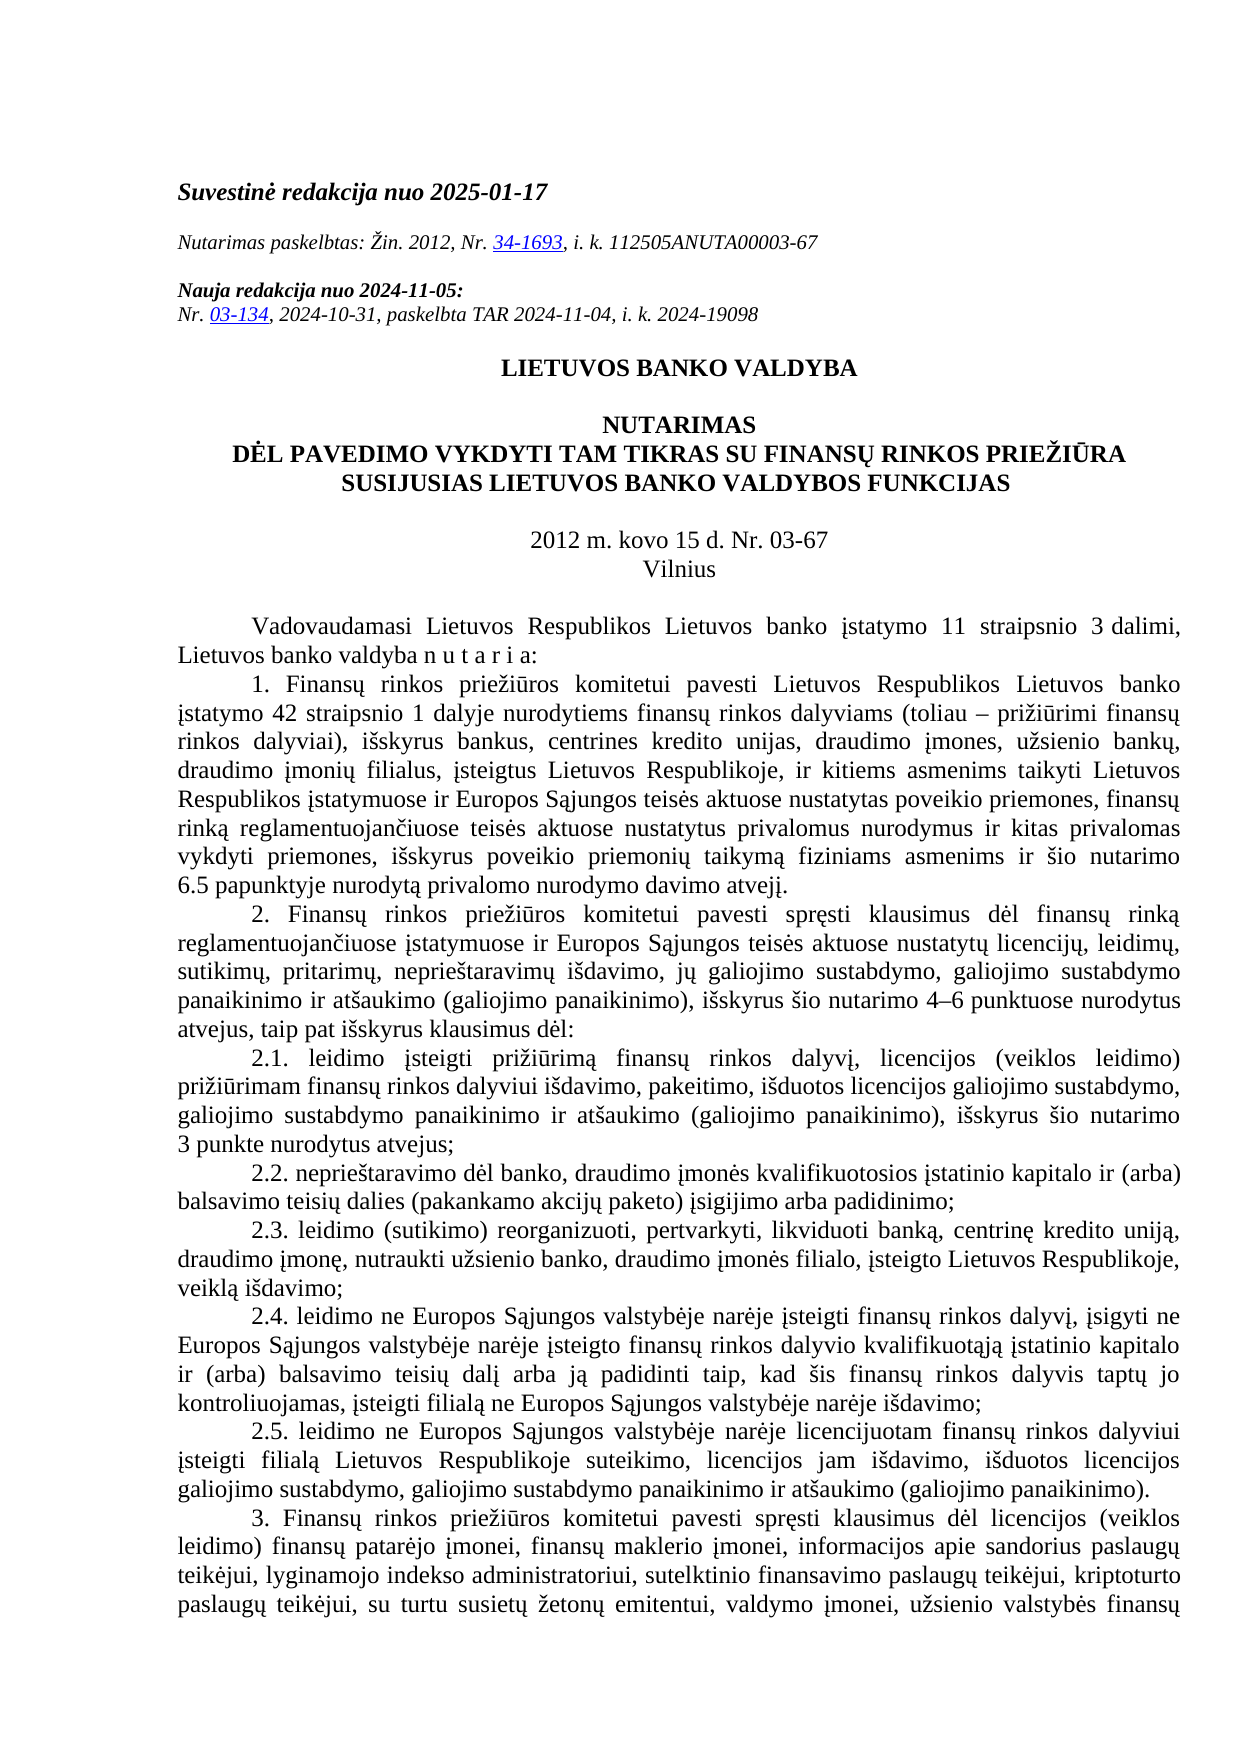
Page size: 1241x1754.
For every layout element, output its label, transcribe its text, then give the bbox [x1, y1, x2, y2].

text Nutarimas paskelbtas: Žin. 2012, Nr. 34-1693, i. k. 112505ANUTA00003-67 [177, 230, 1181, 254]
text 2. Finansų rinkos priežiūros komitetui pavesti spręsti klausimus dėl finansų rinką reglamentuojančiuose įstatymuose ir Europos Sąjungos teisės aktuose nustatytų licencijų, leidimų, sutikimų, pritarimų, neprieštaravimų išdavimo, jų galiojimo sustabdymo, galiojimo sustabdymo panaikinimo ir atšaukimo (galiojimo panaikinimo), išskyrus šio nutarimo 4–6 punktuose nurodytus atvejus, taip pat išskyrus klausimus dėl: [177, 899, 1181, 1043]
text Vadovaudamasi Lietuvos Respublikos Lietuvos banko įstatymo 11 straipsnio 3 dalimi, Lietuvos banko valdyba nutaria: [177, 611, 1181, 669]
text 2.4. leidimo ne Europos Sąjungos valstybėje narėje įsteigti finansų rinkos dalyvį, įsigyti ne Europos Sąjungos valstybėje narėje įsteigto finansų rinkos dalyvio kvalifikuotąją įstatinio kapitalo ir (arba) balsavimo teisių dalį arba ją padidinti taip, kad šis finansų rinkos dalyvis taptų jo kontroliuojamas, įsteigti filialą ne Europos Sąjungos valstybėje narėje išdavimo; [177, 1301, 1181, 1416]
text DĖL PAVEDIMO VYKDYTI TAM TIKRAS SU FINANSŲ RINKOS PRIEŽIŪRA SUSIJUSIAS LIETUVOS BANKO VALDYBOS FUNKCIJAS [177, 439, 1181, 496]
text 2012 m. kovo 15 d. Nr. 03-67 Vilnius [177, 525, 1181, 583]
text 2.2. neprieštaravimo dėl banko, draudimo įmonės kvalifikuotosios įstatinio kapitalo ir (arba) balsavimo teisių dalies (pakankamo akcijų paketo) įsigijimo arba padidinimo; [177, 1158, 1181, 1215]
text LIETUVOS BANKO VALDYBA [177, 353, 1181, 381]
text 2.1. leidimo įsteigti prižiūrimą finansų rinkos dalyvį, licencijos (veiklos leidimo) prižiūrimam finansų rinkos dalyviui išdavimo, pakeitimo, išduotos licencijos galiojimo sustabdymo, galiojimo sustabdymo panaikinimo ir atšaukimo (galiojimo panaikinimo), išskyrus šio nutarimo 3 punkte nurodytus atvejus; [177, 1043, 1181, 1158]
text 1. Finansų rinkos priežiūros komitetui pavesti Lietuvos Respublikos Lietuvos banko įstatymo 42 straipsnio 1 dalyje nurodytiems finansų rinkos dalyviams (toliau – prižiūrimi finansų rinkos dalyviai), išskyrus bankus, centrines kredito unijas, draudimo įmones, užsienio bankų, draudimo įmonių filialus, įsteigtus Lietuvos Respublikoje, ir kitiems asmenims taikyti Lietuvos Respublikos įstatymuose ir Europos Sąjungos teisės aktuose nustatytas poveikio priemones, finansų rinką reglamentuojančiuose teisės aktuose nustatytus privalomus nurodymus ir kitas privalomas vykdyti priemones, išskyrus poveikio priemonių taikymą fiziniams asmenims ir šio nutarimo 6.5 papunktyje nurodytą privalomo nurodymo davimo atvejį. [177, 669, 1181, 899]
text Nauja redakcija nuo 2024-11-05: [177, 278, 1181, 302]
text Suvestinė redakcija nuo 2025-01-17 [177, 177, 1181, 206]
text 2.3. leidimo (sutikimo) reorganizuoti, pertvarkyti, likviduoti banką, centrinę kredito uniją, draudimo įmonę, nutraukti užsienio banko, draudimo įmonės filialo, įsteigto Lietuvos Respublikoje, veiklą išdavimo; [177, 1215, 1181, 1301]
text Nr. 03-134, 2024-10-31, paskelbta TAR 2024-11-04, i. k. 2024-19098 [177, 302, 1181, 326]
text 2.5. leidimo ne Europos Sąjungos valstybėje narėje licencijuotam finansų rinkos dalyviui įsteigti filialą Lietuvos Respublikoje suteikimo, licencijos jam išdavimo, išduotos licencijos galiojimo sustabdymo, galiojimo sustabdymo panaikinimo ir atšaukimo (galiojimo panaikinimo). [177, 1416, 1181, 1503]
text 3. Finansų rinkos priežiūros komitetui pavesti spręsti klausimus dėl licencijos (veiklos leidimo) finansų patarėjo įmonei, finansų maklerio įmonei, informacijos apie sandorius paslaugų teikėjui, lyginamojo indekso administratoriui, sutelktinio finansavimo paslaugų teikėjui, kriptoturto paslaugų teikėjui, su turtu susietų žetonų emitentui, valdymo įmonei, užsienio valstybės finansų [177, 1503, 1181, 1618]
text NUTARIMAS [177, 410, 1181, 439]
